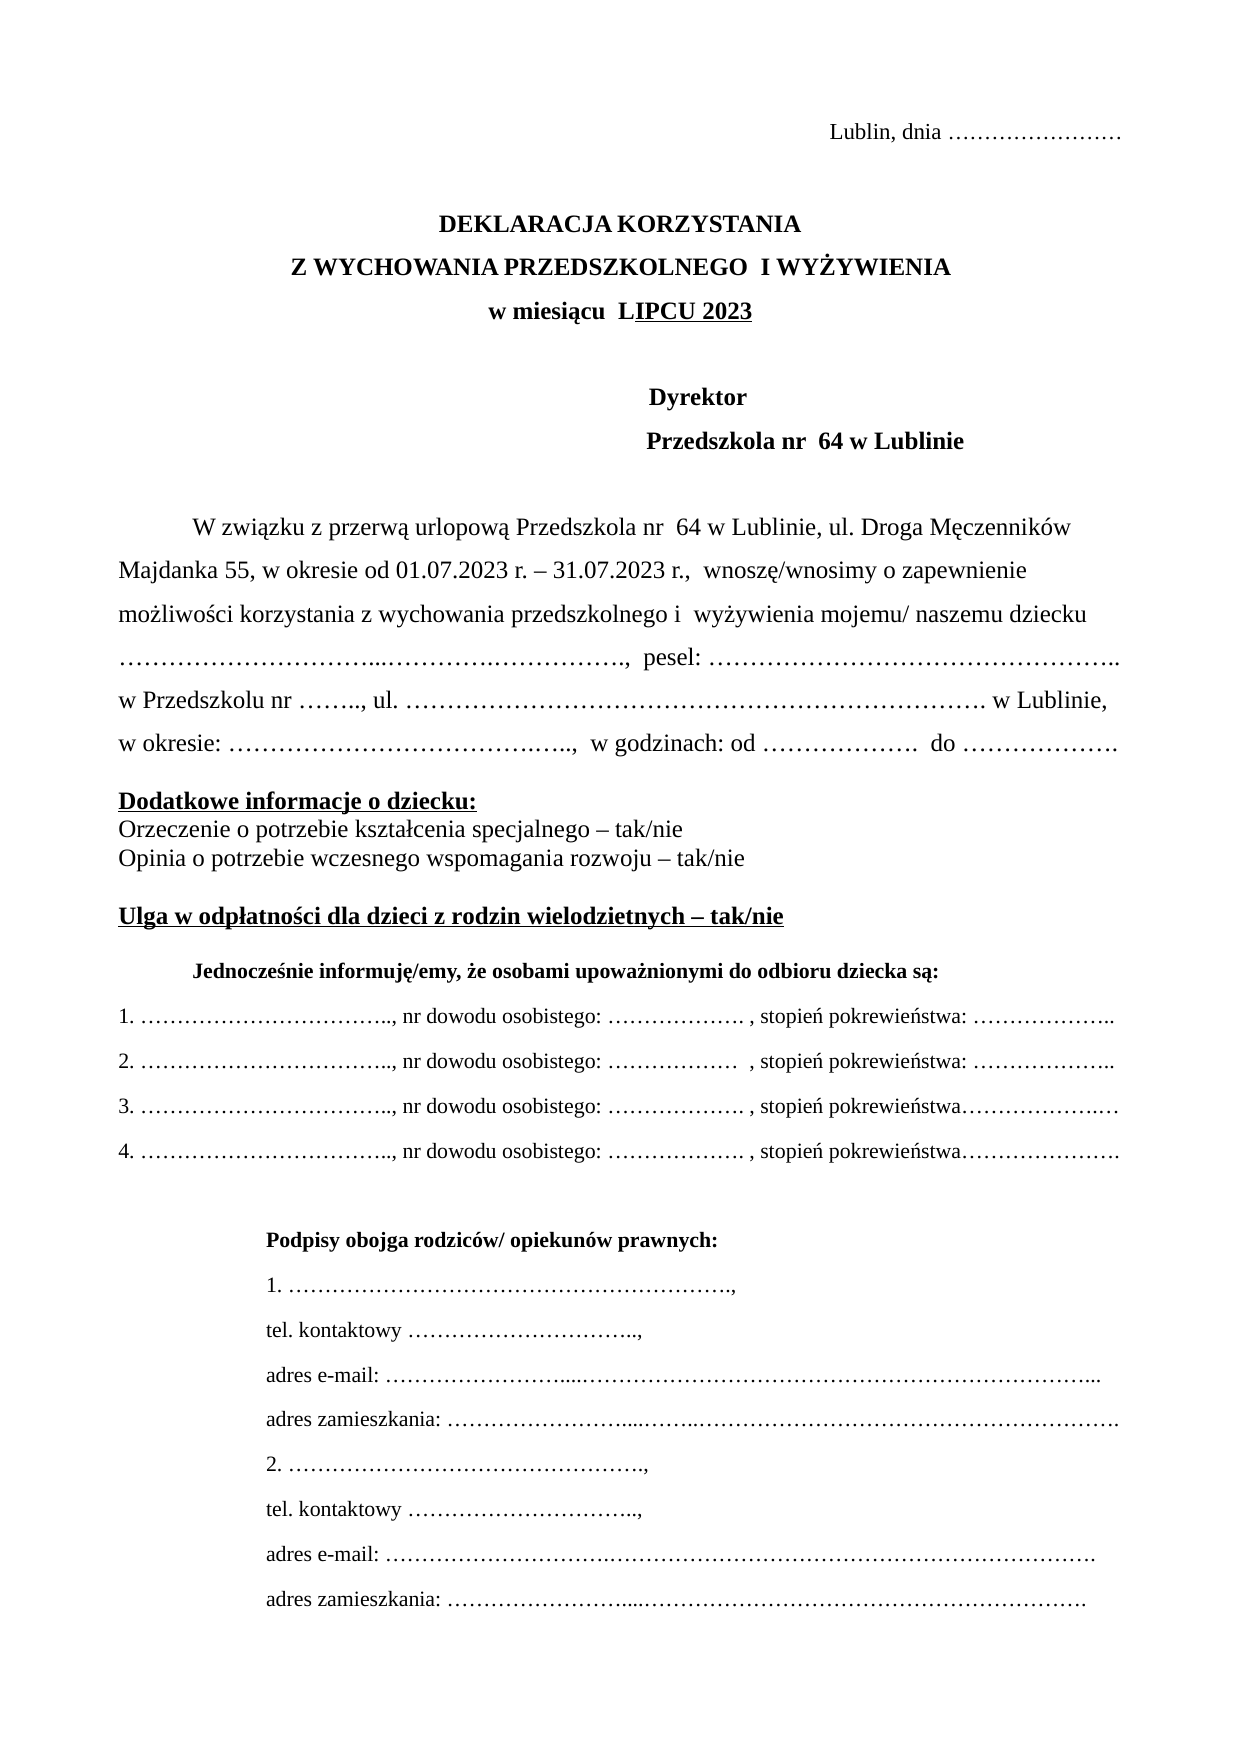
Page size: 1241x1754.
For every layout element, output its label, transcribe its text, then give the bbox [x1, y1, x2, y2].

text 4. …………………………….., nr dowodu osobistego: ………………. , stopień pokrewieństwa…………………. [118, 1138, 1122, 1163]
text Orzeczenie o potrzebie kształcenia specjalnego – tak/nie [118, 814, 1122, 843]
text adres e-mail: ………………………….…………………………………………………………. [118, 1541, 1122, 1566]
text adres e-mail: ……………………....……………………………………………………………... [118, 1362, 1122, 1387]
text adres zamieszkania: ……………………....……..…………………………………………………. [118, 1406, 1122, 1432]
text tel. kontaktowy ………………………….., [118, 1496, 1122, 1521]
text Przedszkola nr 64 w Lublinie [118, 426, 1122, 454]
text DEKLARACJA KORZYSTANIA [118, 209, 1122, 238]
text w miesiącu LIPCU 2023 [118, 296, 1122, 324]
text Opinia o potrzebie wczesnego wspomagania rozwoju – tak/nie [118, 843, 1122, 872]
text Z WYCHOWANIA PRZEDSZKOLNEGO I WYŻYWIENIA [118, 252, 1122, 281]
text 1. …………………………….., nr dowodu osobistego: ………………. , stopień pokrewieństwa: ……………….. [118, 1003, 1122, 1028]
text W związku z przerwą urlopową Przedszkola nr 64 w Lublinie, ul. Droga Męczenników Majdanka 55, w okresie od 01.07.2023 r. – 31.07.2023 r., wnoszę/wnosimy o zapewnienie możliwości korzystania z wychowania przedszkolnego i wyżywienia mojemu/ naszemu dziecku …………………………...………….……………., pesel: ………………………………………….. w Przedszkolu nr …….., ul. ……………………………………………………………. w Lublinie, w okresie: ……………………………….….., w godzinach: od ………………. do ………………. [118, 512, 1122, 757]
text Podpisy obojga rodziców/ opiekunów prawnych: [118, 1227, 1122, 1252]
text 2. …………………………………………., [118, 1451, 1122, 1476]
text 1. ……………………………………………………., [118, 1272, 1122, 1297]
text Dyrektor [118, 382, 1122, 411]
text Jednocześnie informuję/emy, że osobami upoważnionymi do odbioru dziecka są: [118, 958, 1122, 984]
text 3. …………………………….., nr dowodu osobistego: ………………. , stopień pokrewieństwa……………….… [118, 1093, 1122, 1118]
text Dodatkowe informacje o dziecku: [118, 786, 1122, 814]
text adres zamieszkania: ……………………....……………………………………………………. [118, 1586, 1122, 1611]
text tel. kontaktowy ………………………….., [118, 1317, 1122, 1342]
text Ulga w odpłatności dla dzieci z rodzin wielodzietnych – tak/nie [118, 901, 1122, 929]
text Lublin, dnia …………………… [118, 118, 1122, 144]
text 2. …………………………….., nr dowodu osobistego: ……………… , stopień pokrewieństwa: ……………….. [118, 1048, 1122, 1073]
